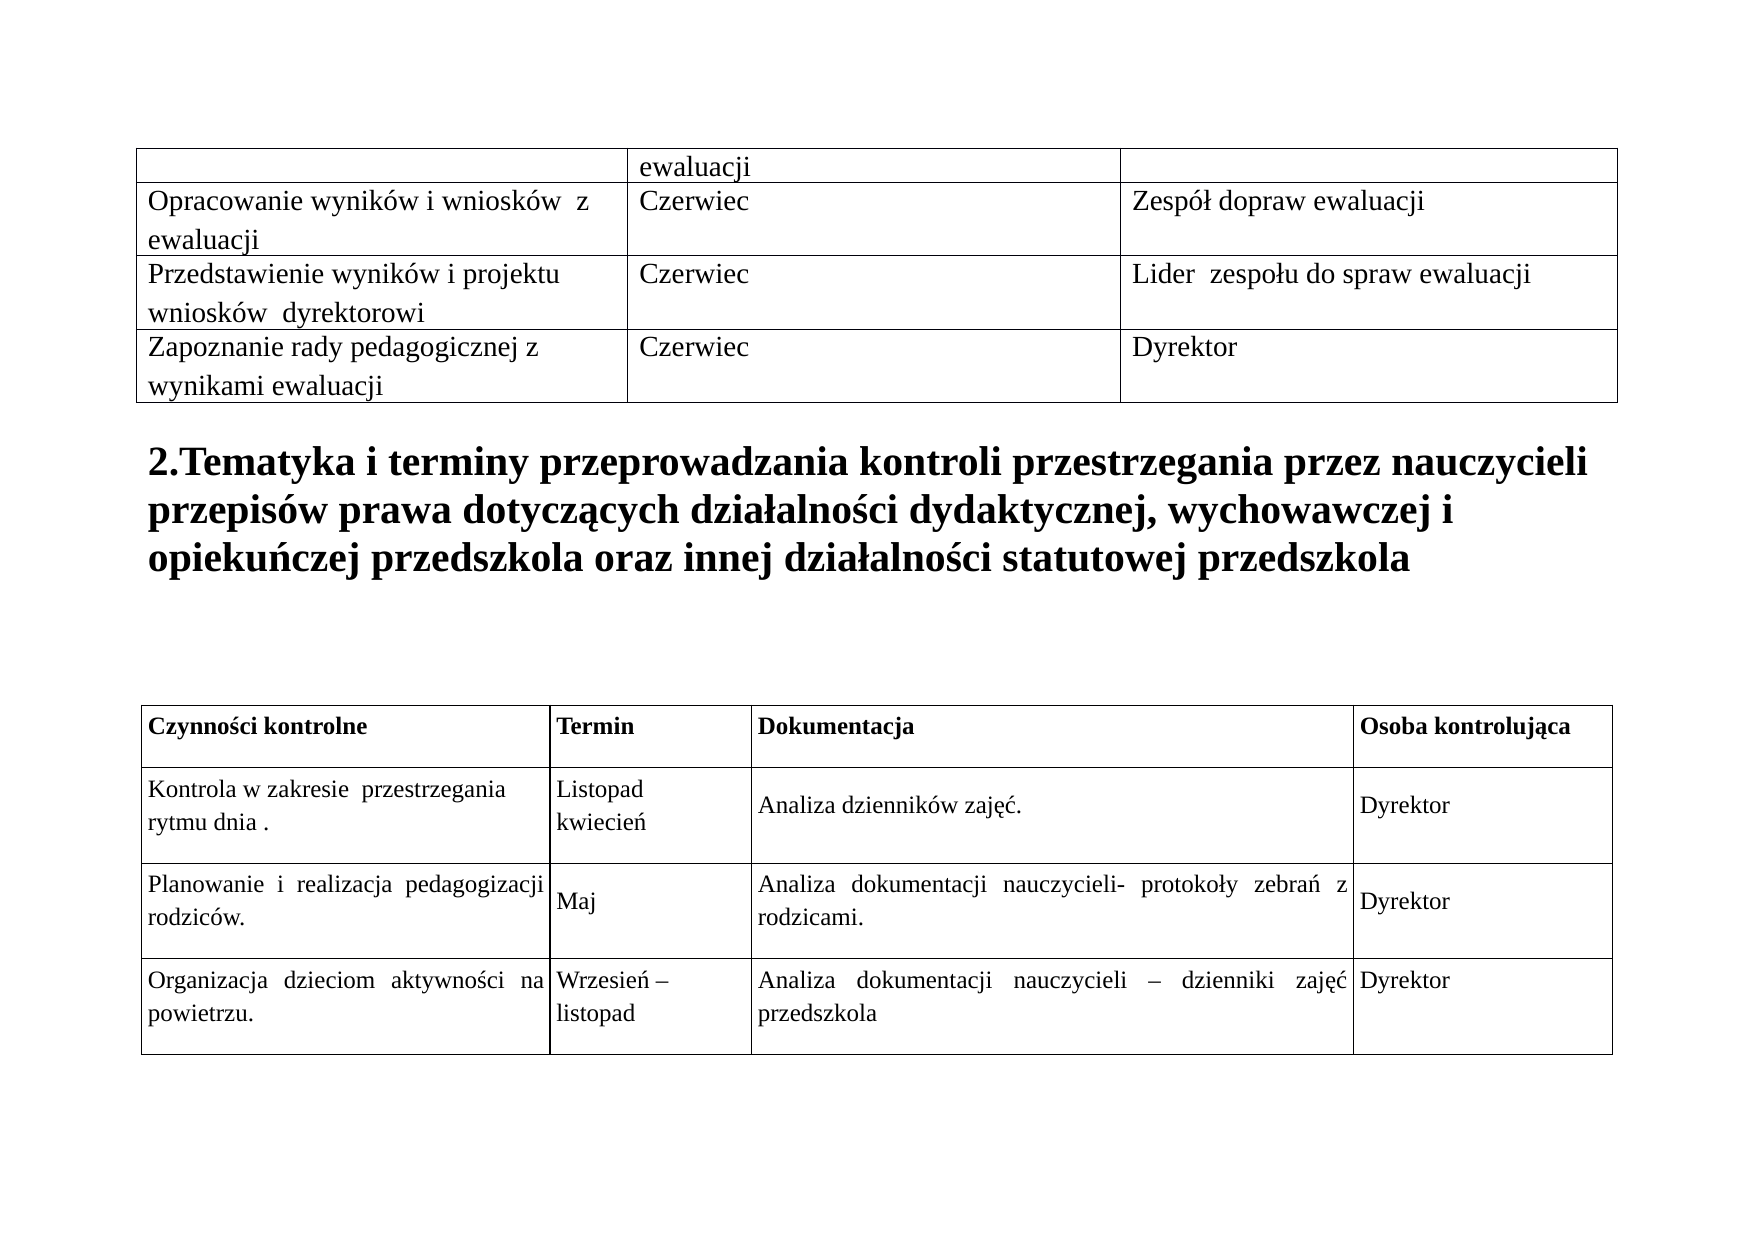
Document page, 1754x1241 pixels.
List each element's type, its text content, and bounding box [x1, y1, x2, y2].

table_cell Maj [551, 864, 751, 958]
table_header Czynności kontrolne [142, 706, 549, 767]
table_cell Lider zespołu do spraw ewaluacji [1121, 256, 1617, 328]
table_header Termin [551, 706, 751, 767]
table_cell ewaluacji [628, 149, 1120, 182]
text 2.Tematyka i terminy przeprowadzania kontroli przestrzegania przez nauczycieli przepisów prawa dotyczących działalności dydaktycznej, wychowawczej i opiekuńczej przedszkola oraz innej działalności statutowej przedszkola [148, 436, 1606, 580]
table_cell Opracowanie wyników i wniosków z ewaluacji [137, 183, 627, 255]
table_cell Zespół dopraw ewaluacji [1121, 183, 1617, 255]
table_cell Organizacja dzieciom aktywności na powietrzu. [142, 959, 549, 1053]
table_cell Analiza dokumentacji nauczycieli – dzienniki zajęć przedszkola [752, 959, 1353, 1053]
table_cell [1121, 149, 1617, 182]
table_cell Planowanie i realizacja pedagogizacji rodziców. [142, 864, 549, 958]
table_cell Analiza dzienników zajęć. [752, 768, 1353, 862]
table_cell Dyrektor [1354, 768, 1612, 862]
table_cell Dyrektor [1121, 330, 1617, 402]
table_cell Kontrola w zakresie przestrzegania rytmu dnia . [142, 768, 549, 862]
table_cell [137, 149, 627, 182]
table_cell Wrzesień – listopad [551, 959, 751, 1053]
table_cell Zapoznanie rady pedagogicznej z wynikami ewaluacji [137, 330, 627, 402]
table_header Osoba kontrolująca [1354, 706, 1612, 767]
table_cell Dyrektor [1354, 959, 1612, 1053]
table_cell Czerwiec [628, 256, 1120, 328]
table_cell Analiza dokumentacji nauczycieli- protokoły zebrań z rodzicami. [752, 864, 1353, 958]
table_header Dokumentacja [752, 706, 1353, 767]
table_cell Przedstawienie wyników i projektu wniosków dyrektorowi [137, 256, 627, 328]
table_cell Listopad kwiecień [551, 768, 751, 862]
table_cell Czerwiec [628, 183, 1120, 255]
table_cell Czerwiec [628, 330, 1120, 402]
table_cell Dyrektor [1354, 864, 1612, 958]
